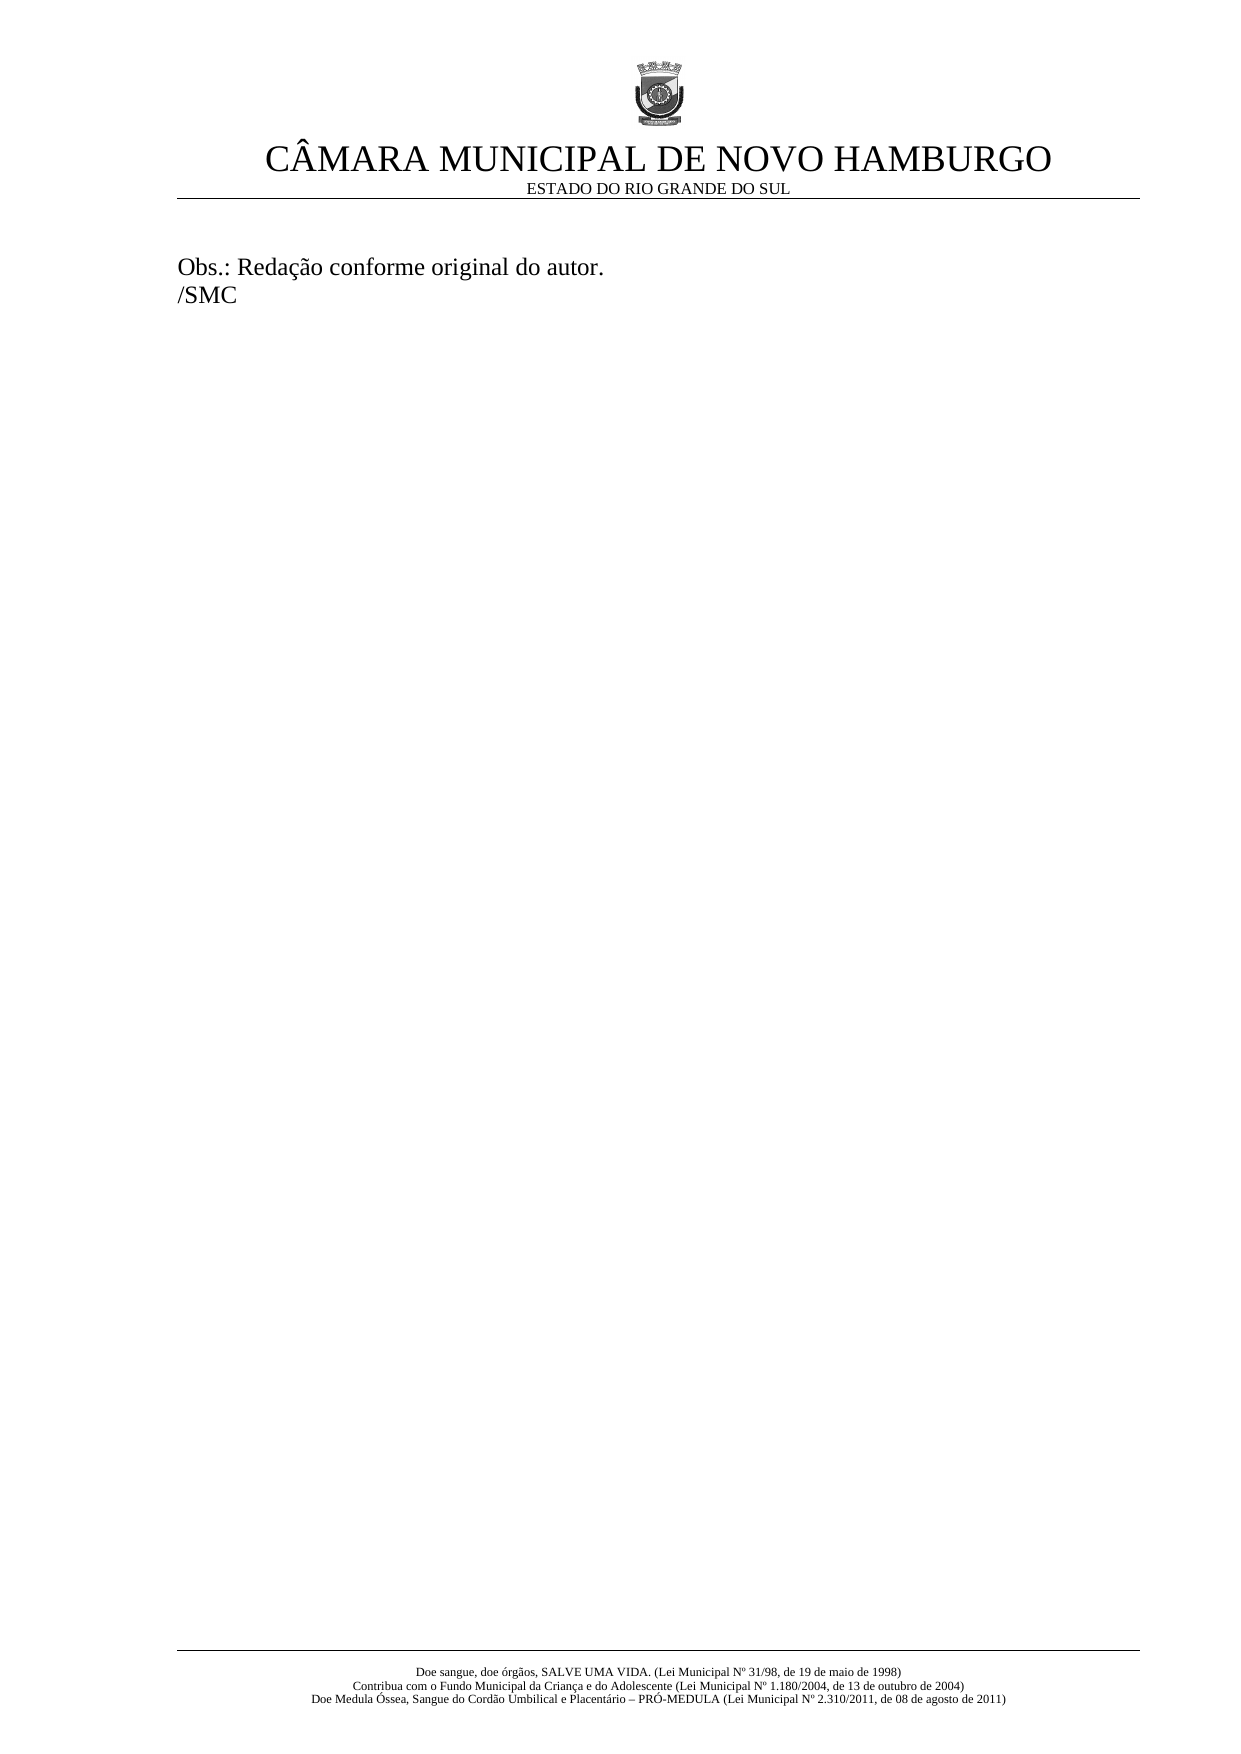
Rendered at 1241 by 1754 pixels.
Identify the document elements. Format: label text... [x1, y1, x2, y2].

text /SMC [177, 281, 1140, 309]
text Obs.: Redação conforme original do autor. [177, 253, 1140, 281]
